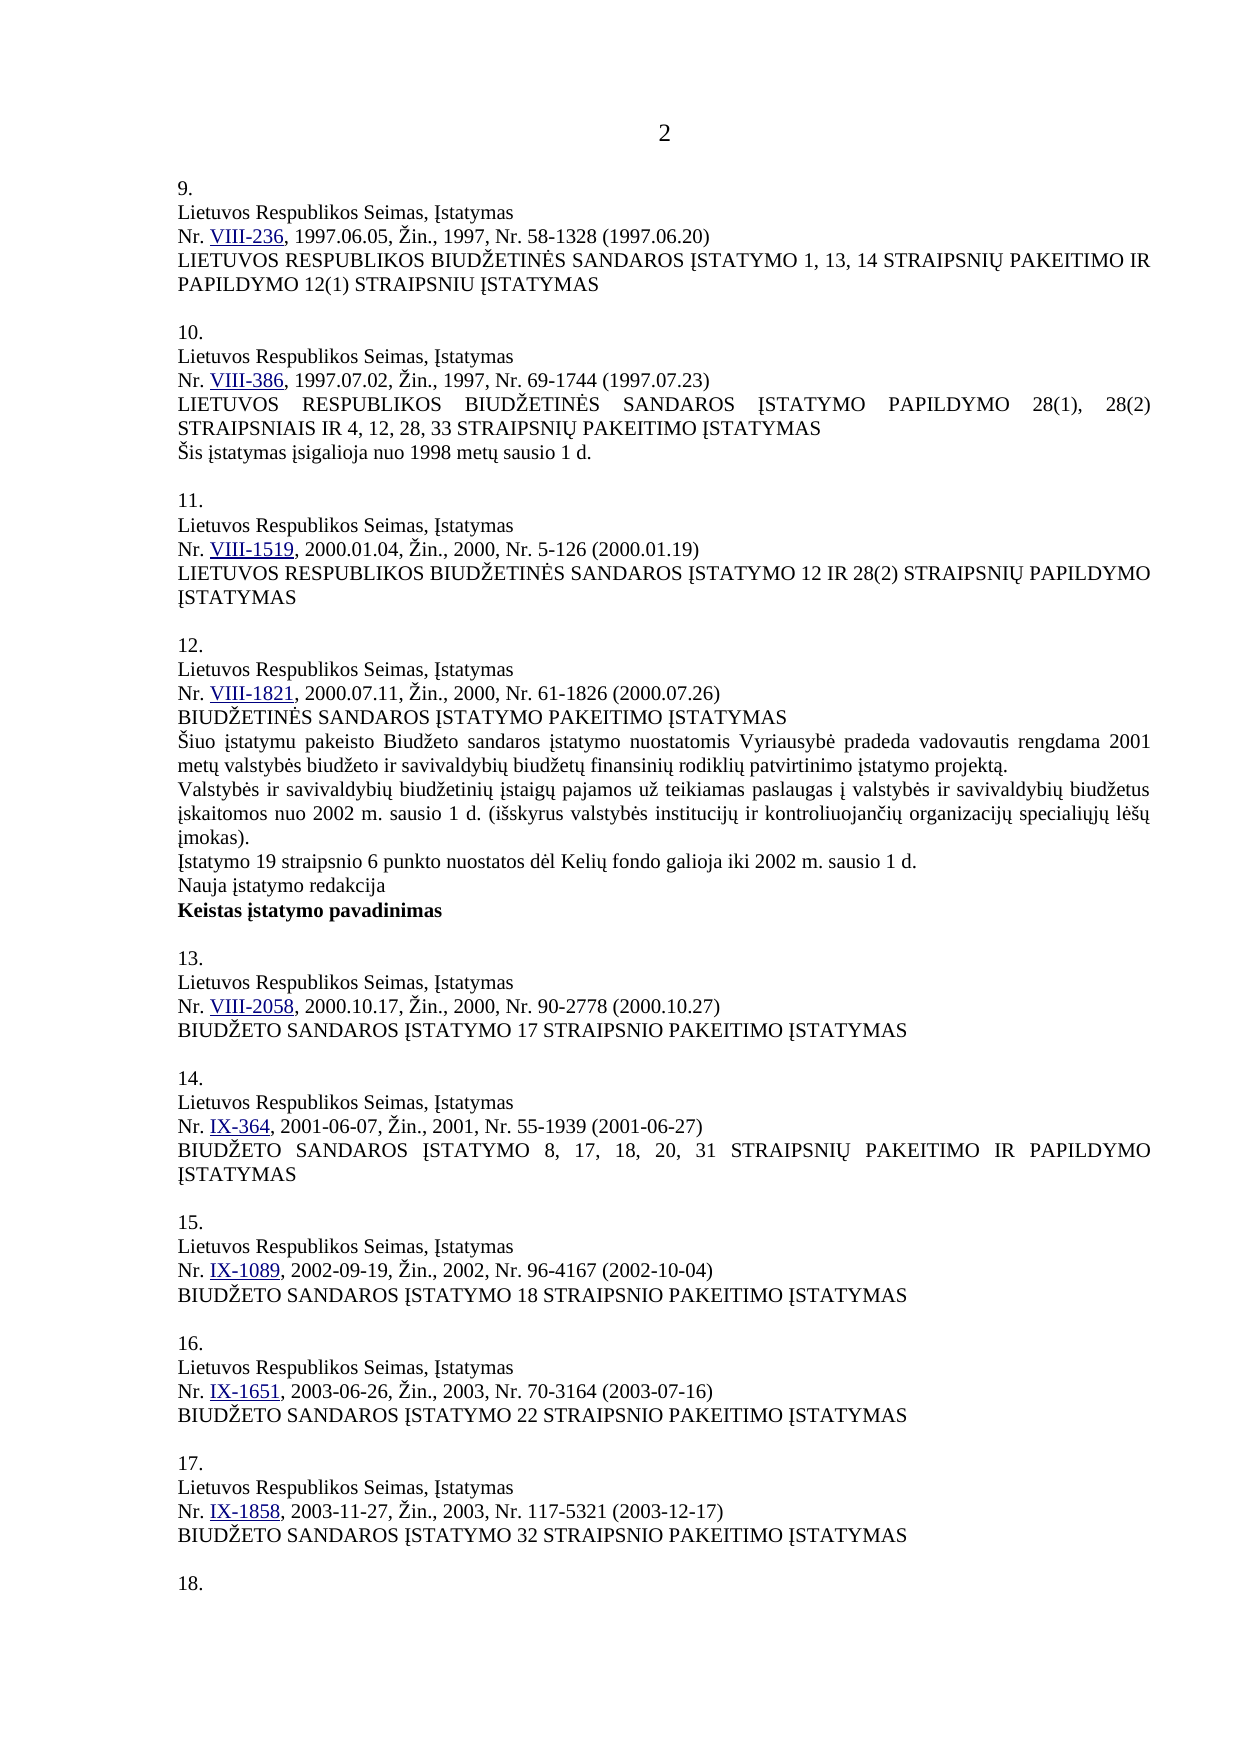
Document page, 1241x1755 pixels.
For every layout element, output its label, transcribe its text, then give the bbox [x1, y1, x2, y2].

text Nr. VIII-386, 1997.07.02, Žin., 1997, Nr. 69-1744 (1997.07.23) [177, 368, 1152, 392]
text Lietuvos Respublikos Seimas, Įstatymas [177, 657, 1152, 681]
text 13. [177, 946, 1152, 970]
text 11. [177, 488, 1152, 512]
text LIETUVOS RESPUBLIKOS BIUDŽETINĖS SANDAROS ĮSTATYMO 12 IR 28(2) STRAIPSNIŲ PAPILDYMO ĮSTATYMAS [177, 561, 1152, 609]
text BIUDŽETINĖS SANDAROS ĮSTATYMO PAKEITIMO ĮSTATYMAS [177, 705, 1152, 729]
text Lietuvos Respublikos Seimas, Įstatymas [177, 1355, 1152, 1379]
text 18. [177, 1571, 1152, 1595]
text BIUDŽETO SANDAROS ĮSTATYMO 8, 17, 18, 20, 31 STRAIPSNIŲ PAKEITIMO IR PAPILDYMO ĮSTATYMAS [177, 1138, 1152, 1186]
text 10. [177, 320, 1152, 344]
text 15. [177, 1210, 1152, 1234]
text LIETUVOS RESPUBLIKOS BIUDŽETINĖS SANDAROS ĮSTATYMO PAPILDYMO 28(1), 28(2) STRAIPSNIAIS IR 4, 12, 28, 33 STRAIPSNIŲ PAKEITIMO ĮSTATYMAS [177, 392, 1152, 440]
text 14. [177, 1066, 1152, 1090]
text Lietuvos Respublikos Seimas, Įstatymas [177, 1090, 1152, 1114]
text Nr. VIII-236, 1997.06.05, Žin., 1997, Nr. 58-1328 (1997.06.20) [177, 224, 1152, 248]
text Lietuvos Respublikos Seimas, Įstatymas [177, 200, 1152, 224]
text Nr. IX-1858, 2003-11-27, Žin., 2003, Nr. 117-5321 (2003-12-17) [177, 1499, 1152, 1523]
text Nr. VIII-1519, 2000.01.04, Žin., 2000, Nr. 5-126 (2000.01.19) [177, 537, 1152, 561]
text Nr. IX-364, 2001-06-07, Žin., 2001, Nr. 55-1939 (2001-06-27) [177, 1114, 1152, 1138]
text Šis įstatymas įsigalioja nuo 1998 metų sausio 1 d. [177, 440, 1152, 464]
text Įstatymo 19 straipsnio 6 punkto nuostatos dėl Kelių fondo galioja iki 2002 m. sausio 1 d. [177, 849, 1152, 873]
text BIUDŽETO SANDAROS ĮSTATYMO 18 STRAIPSNIO PAKEITIMO ĮSTATYMAS [177, 1282, 1152, 1307]
text Nr. VIII-2058, 2000.10.17, Žin., 2000, Nr. 90-2778 (2000.10.27) [177, 994, 1152, 1018]
text Lietuvos Respublikos Seimas, Įstatymas [177, 1475, 1152, 1499]
text Lietuvos Respublikos Seimas, Įstatymas [177, 512, 1152, 537]
text 17. [177, 1451, 1152, 1475]
text Nr. IX-1651, 2003-06-26, Žin., 2003, Nr. 70-3164 (2003-07-16) [177, 1379, 1152, 1403]
text Lietuvos Respublikos Seimas, Įstatymas [177, 970, 1152, 994]
text Nr. IX-1089, 2002-09-19, Žin., 2002, Nr. 96-4167 (2002-10-04) [177, 1258, 1152, 1282]
text Lietuvos Respublikos Seimas, Įstatymas [177, 1234, 1152, 1258]
text LIETUVOS RESPUBLIKOS BIUDŽETINĖS SANDAROS ĮSTATYMO 1, 13, 14 STRAIPSNIŲ PAKEITIMO IR PAPILDYMO 12(1) STRAIPSNIU ĮSTATYMAS [177, 248, 1152, 296]
text 9. [177, 176, 1152, 200]
text BIUDŽETO SANDAROS ĮSTATYMO 32 STRAIPSNIO PAKEITIMO ĮSTATYMAS [177, 1523, 1152, 1547]
text Nr. VIII-1821, 2000.07.11, Žin., 2000, Nr. 61-1826 (2000.07.26) [177, 681, 1152, 705]
text BIUDŽETO SANDAROS ĮSTATYMO 17 STRAIPSNIO PAKEITIMO ĮSTATYMAS [177, 1018, 1152, 1042]
text 12. [177, 633, 1152, 657]
text Nauja įstatymo redakcija [177, 873, 1152, 897]
text BIUDŽETO SANDAROS ĮSTATYMO 22 STRAIPSNIO PAKEITIMO ĮSTATYMAS [177, 1403, 1152, 1427]
text Šiuo įstatymu pakeisto Biudžeto sandaros įstatymo nuostatomis Vyriausybė pradeda vadovautis rengdama 2001 metų valstybės biudžeto ir savivaldybių biudžetų finansinių rodiklių patvirtinimo įstatymo projektą. [177, 729, 1152, 777]
text Lietuvos Respublikos Seimas, Įstatymas [177, 344, 1152, 368]
text Valstybės ir savivaldybių biudžetinių įstaigų pajamos už teikiamas paslaugas į valstybės ir savivaldybių biudžetus įskaitomos nuo 2002 m. sausio 1 d. (išskyrus valstybės institucijų ir kontroliuojančių organizacijų specialiųjų lėšų įmokas). [177, 777, 1152, 849]
text 16. [177, 1331, 1152, 1355]
text Keistas įstatymo pavadinimas [177, 897, 1152, 922]
